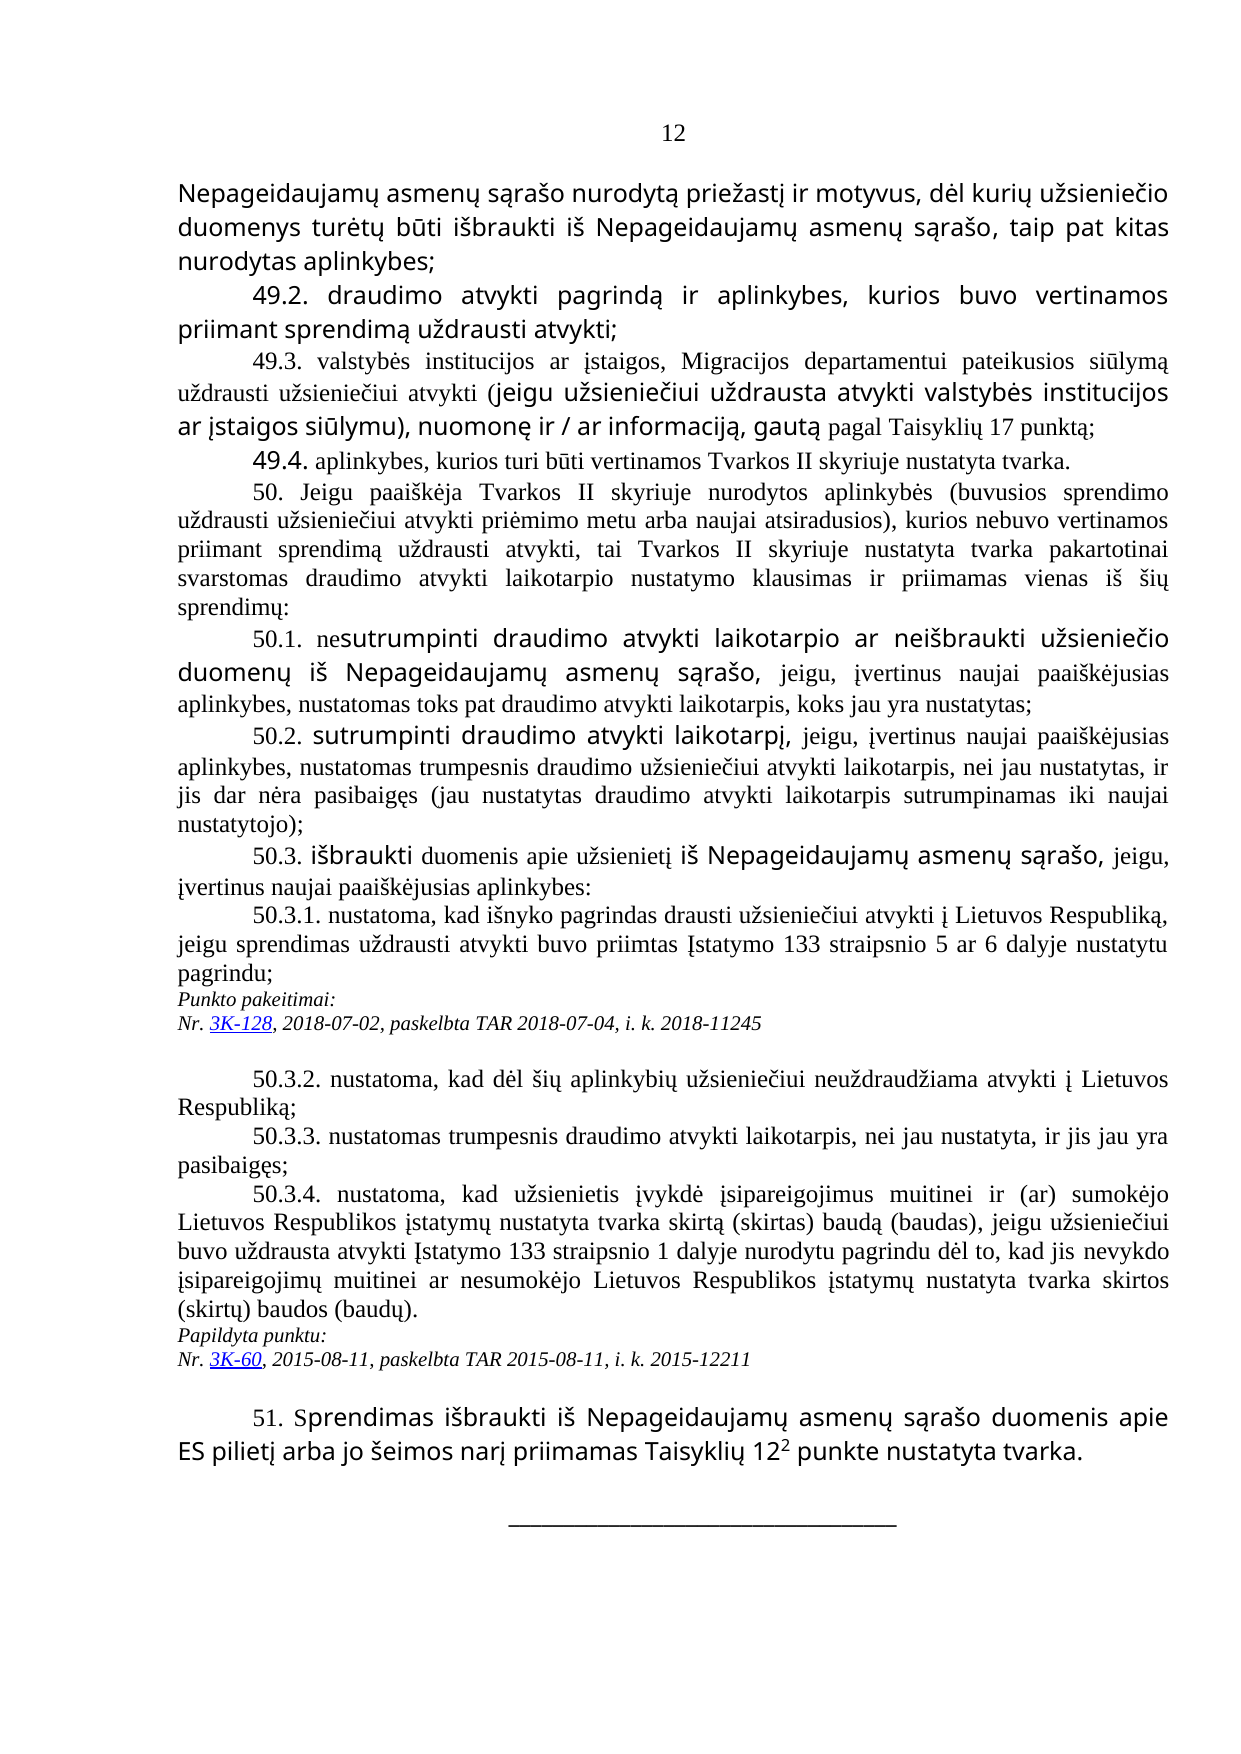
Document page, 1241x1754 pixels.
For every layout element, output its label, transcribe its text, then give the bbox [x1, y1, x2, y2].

text Papildyta punktu: [177, 1322, 1169, 1347]
text 50.1. nesutrumpinti draudimo atvykti laikotarpio ar neišbraukti užsieniečio duomenų iš Nepageidaujamų asmenų sąrašo, jeigu, įvertinus naujai paaiškėjusias aplinkybes, nustatomas toks pat draudimo atvykti laikotarpis, koks jau yra nustatytas; [177, 621, 1169, 717]
text 51. Sprendimas išbraukti iš Nepageidaujamų asmenų sąrašo duomenis apie ES pilietį arba jo šeimos narį priimamas Taisyklių 122 punkte nustatyta tvarka. [177, 1399, 1169, 1467]
text 50.3.3. nustatomas trumpesnis draudimo atvykti laikotarpis, nei jau nustatyta, ir jis jau yra pasibaigęs; [177, 1121, 1169, 1179]
text 49.3. valstybės institucijos ar įstaigos, Migracijos departamentui pateikusios siūlymą uždrausti užsieniečiui atvykti (jeigu užsieniečiui uždrausta atvykti valstybės institucijos ar įstaigos siūlymu), nuomonę ir / ar informaciją, gautą pagal Taisyklių 17 punktą; [177, 346, 1169, 443]
text Nr. 3K-128, 2018-07-02, paskelbta TAR 2018-07-04, i. k. 2018-11245 [177, 1011, 1169, 1035]
text 50. Jeigu paaiškėja Tvarkos II skyriuje nurodytos aplinkybės (buvusios sprendimo uždrausti užsieniečiui atvykti priėmimo metu arba naujai atsiradusios), kurios nebuvo vertinamos priimant sprendimą uždrausti atvykti, tai Tvarkos II skyriuje nustatyta tvarka pakartotinai svarstomas draudimo atvykti laikotarpio nustatymo klausimas ir priimamas vienas iš šių sprendimų: [177, 477, 1169, 621]
text 50.3.4. nustatoma, kad užsienietis įvykdė įsipareigojimus muitinei ir (ar) sumokėjo Lietuvos Respublikos įstatymų nustatyta tvarka skirtą (skirtas) baudą (baudas), jeigu užsieniečiui buvo uždrausta atvykti Įstatymo 133 straipsnio 1 dalyje nurodytu pagrindu dėl to, kad jis nevykdo įsipareigojimų muitinei ar nesumokėjo Lietuvos Respublikos įstatymų nustatyta tvarka skirtos (skirtų) baudos (baudų). [177, 1179, 1169, 1322]
text 50.2. sutrumpinti draudimo atvykti laikotarpį, jeigu, įvertinus naujai paaiškėjusias aplinkybes, nustatomas trumpesnis draudimo užsieniečiui atvykti laikotarpis, nei jau nustatytas, ir jis dar nėra pasibaigęs (jau nustatytas draudimo atvykti laikotarpis sutrumpinamas iki naujai nustatytojo); [177, 717, 1169, 838]
text Nr. 3K-60, 2015-08-11, paskelbta TAR 2015-08-11, i. k. 2015-12211 [177, 1347, 1169, 1371]
text ___________________________________ [177, 1496, 1169, 1530]
text 50.3.1. nustatoma, kad išnyko pagrindas drausti užsieniečiui atvykti į Lietuvos Respubliką, jeigu sprendimas uždrausti atvykti buvo priimtas Įstatymo 133 straipsnio 5 ar 6 dalyje nustatytu pagrindu; [177, 901, 1169, 987]
text 50.3.2. nustatoma, kad dėl šių aplinkybių užsieniečiui neuždraudžiama atvykti į Lietuvos Respubliką; [177, 1064, 1169, 1121]
text 49.2. draudimo atvykti pagrindą ir aplinkybes, kurios buvo vertinamos priimant sprendimą uždrausti atvykti; [177, 278, 1169, 346]
text Punkto pakeitimai: [177, 987, 1169, 1011]
text Nepageidaujamų asmenų sąrašo nurodytą priežastį ir motyvus, dėl kurių užsieniečio duomenys turėtų būti išbraukti iš Nepageidaujamų asmenų sąrašo, taip pat kitas nurodytas aplinkybes; [177, 176, 1169, 278]
text 50.3. išbraukti duomenis apie užsienietį iš Nepageidaujamų asmenų sąrašo, jeigu, įvertinus naujai paaiškėjusias aplinkybes: [177, 838, 1169, 901]
text 49.4. aplinkybes, kurios turi būti vertinamos Tvarkos II skyriuje nustatyta tvarka. [177, 443, 1169, 477]
